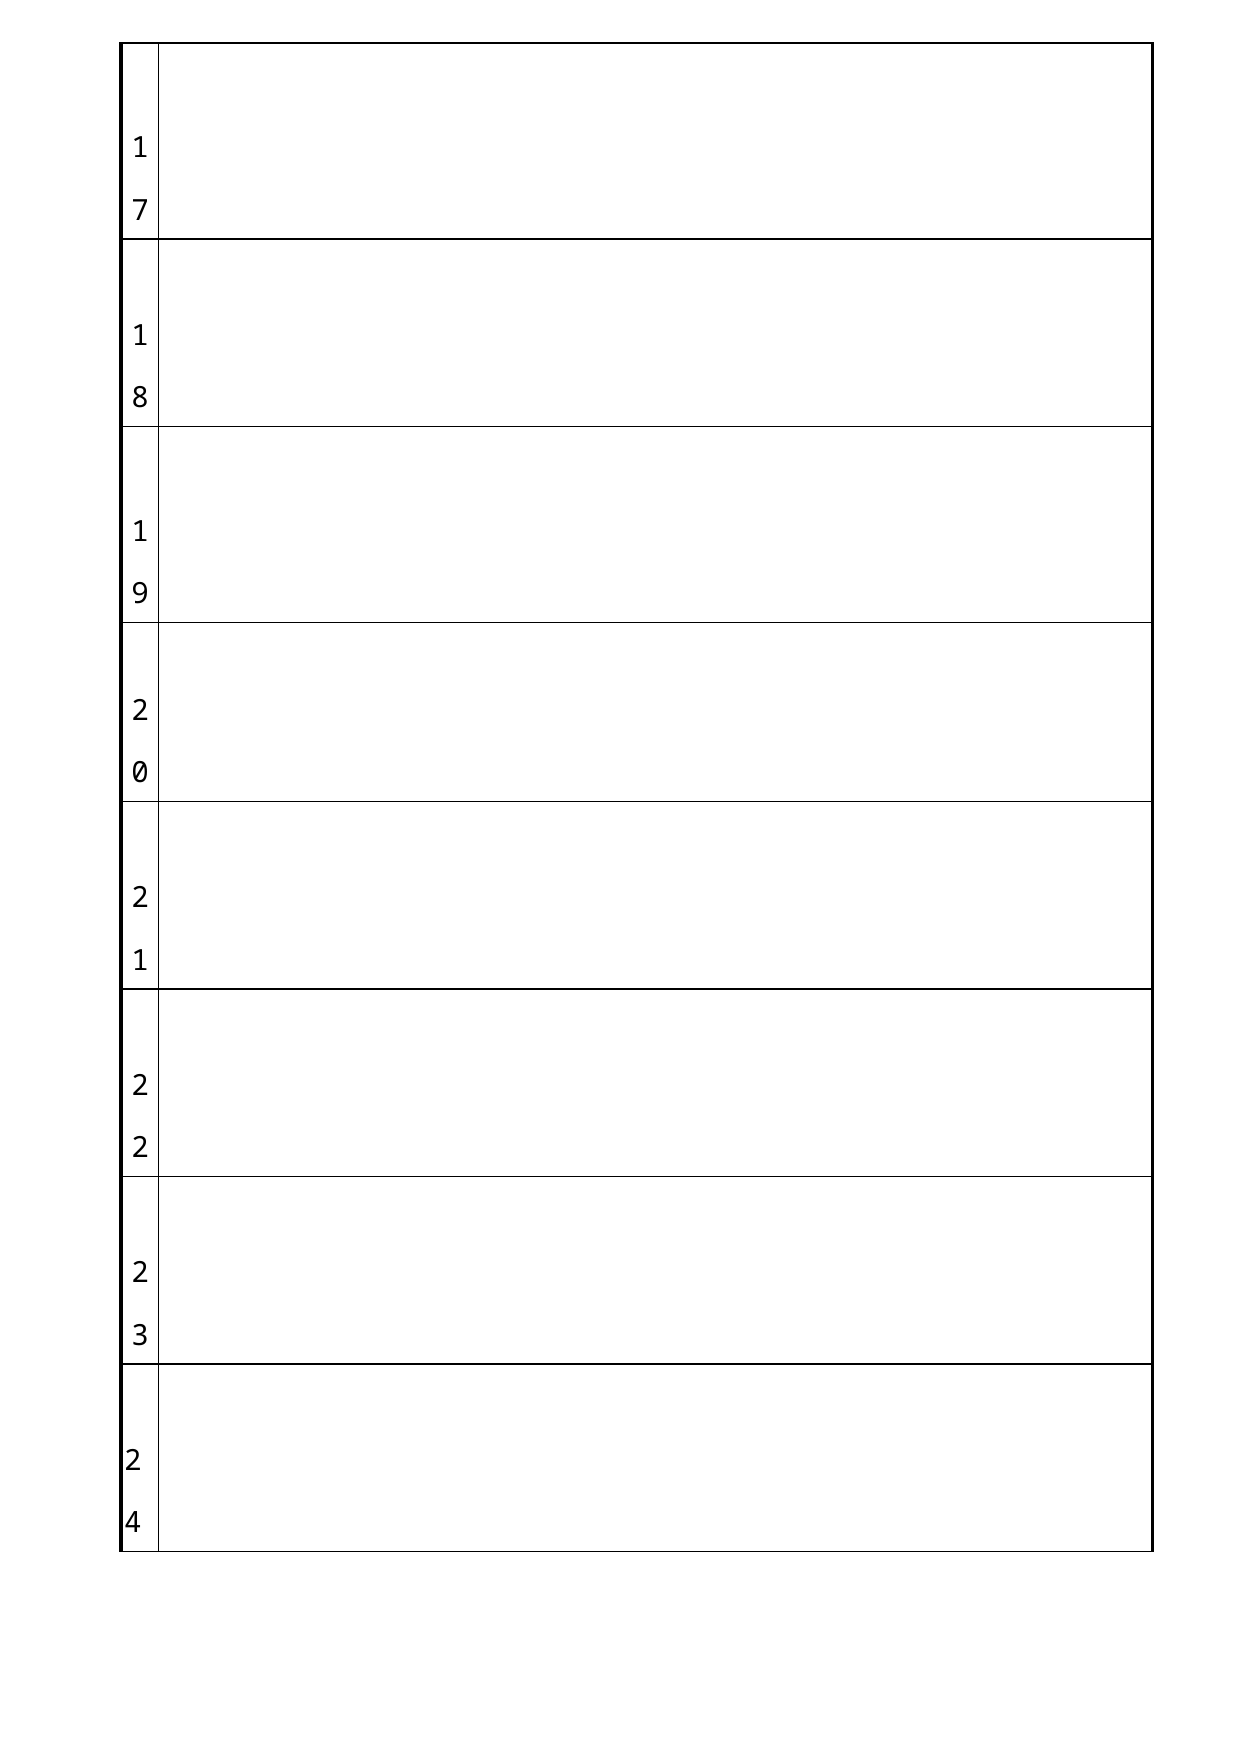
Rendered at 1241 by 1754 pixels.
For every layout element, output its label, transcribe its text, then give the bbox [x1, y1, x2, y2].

table_cell [159, 990, 1151, 1176]
table_cell 22 [123, 990, 158, 1176]
table_cell [159, 623, 1151, 801]
table_cell [159, 1365, 1151, 1551]
table_cell 23 [123, 1177, 158, 1363]
table_cell 21 [123, 802, 158, 988]
table_cell 20 [123, 623, 158, 801]
table_cell 17 [123, 44, 158, 238]
table_cell [159, 1177, 1151, 1363]
table_cell 18 [123, 240, 158, 426]
table_cell [159, 427, 1151, 621]
table_cell [159, 802, 1151, 988]
table_cell 19 [123, 427, 158, 621]
table_cell [159, 44, 1151, 238]
table_cell [159, 240, 1151, 426]
table_cell 24 [123, 1365, 158, 1551]
